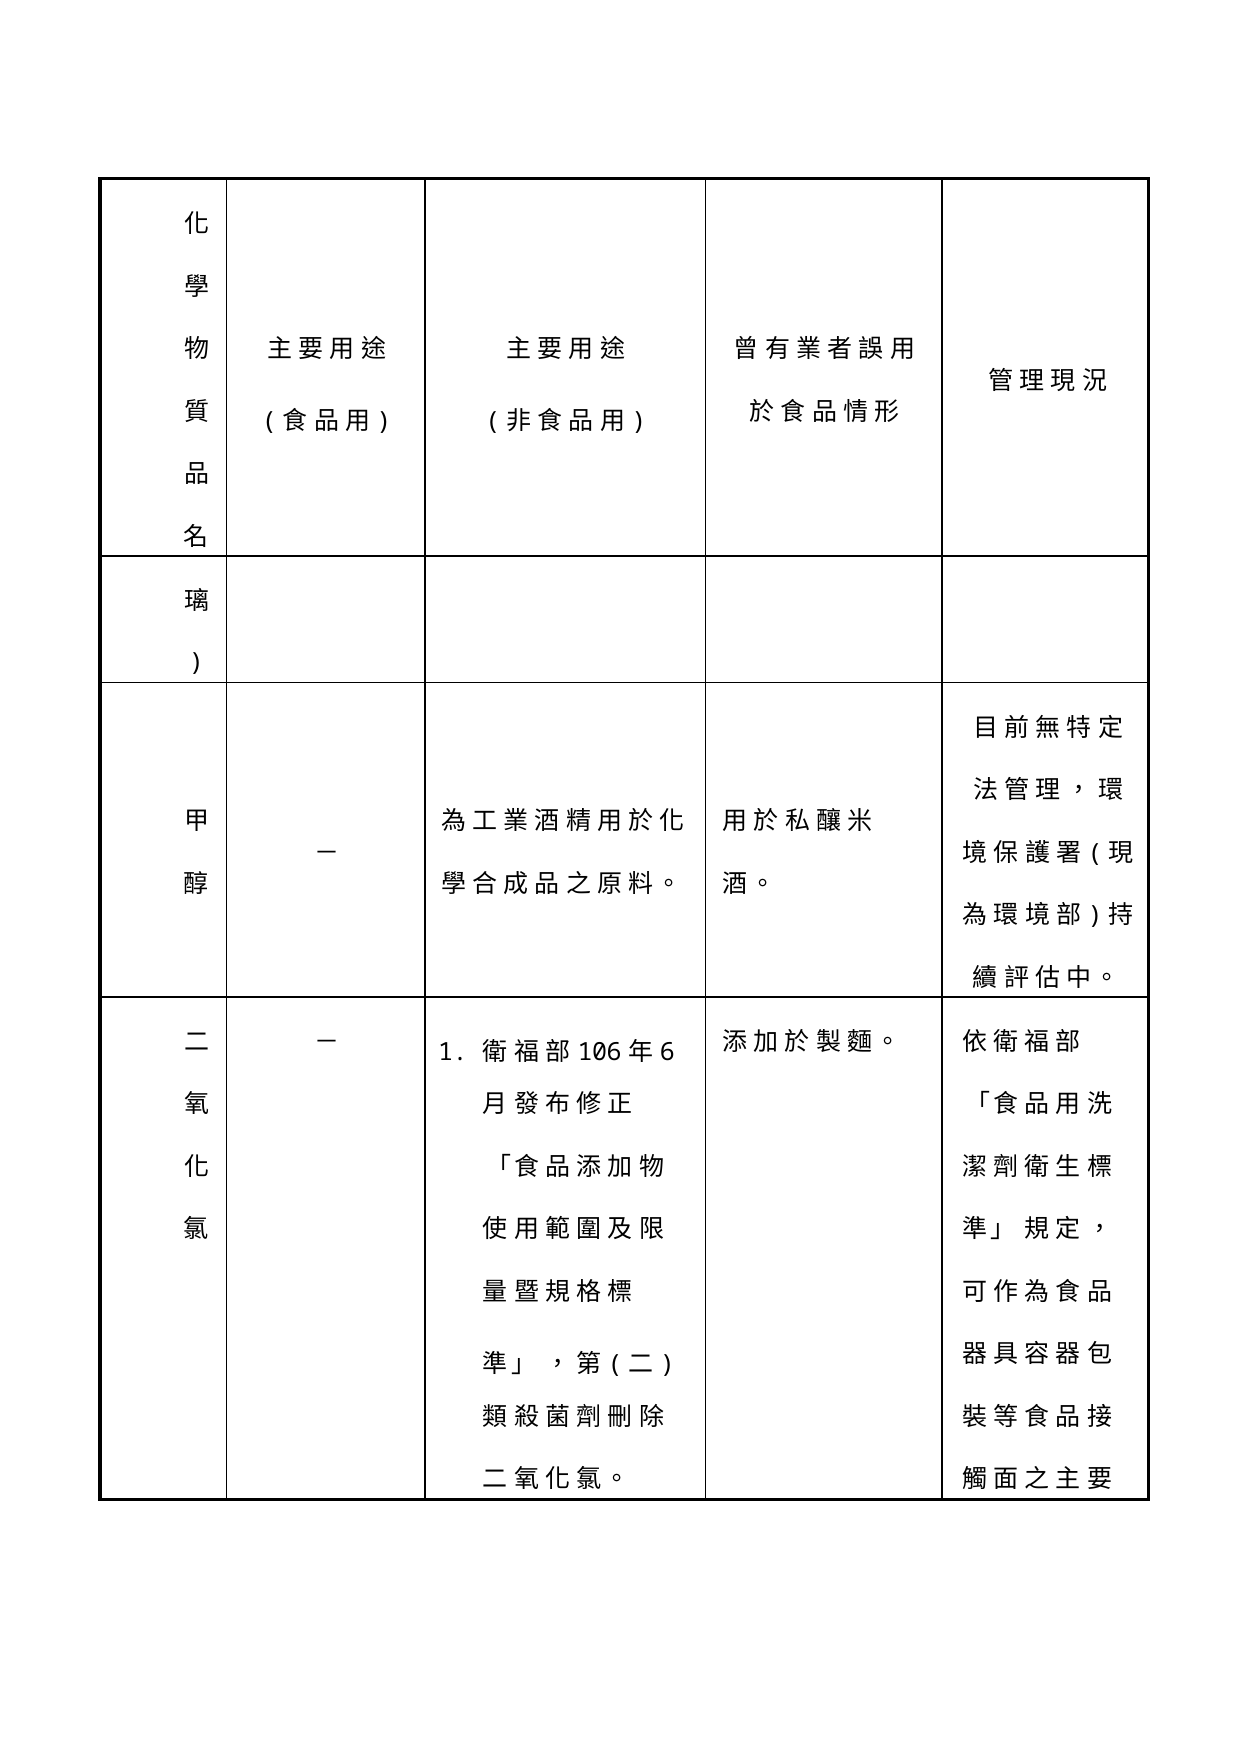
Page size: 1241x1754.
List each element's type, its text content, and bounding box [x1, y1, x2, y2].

table_header 主要用途 (非食品用) [426, 180, 705, 555]
table_cell － [227, 557, 424, 682]
table_cell [706, 557, 941, 682]
table_cell 依衛福部「食品用洗潔劑衛生標準」規定，可作為食品器具容器包裝等食品接觸面之主要 [943, 998, 1147, 1497]
table_header 管理現況 [943, 180, 1147, 555]
table_header 主要用途 (食品用) [227, 180, 424, 555]
table_cell － [227, 683, 424, 996]
table_cell 二氧化氯 [102, 998, 226, 1497]
table_cell 用於私釀米酒。 [706, 683, 941, 996]
table_cell 為工業酒精用於化學合成品之原料。 [426, 683, 705, 996]
table_cell 璃) [102, 557, 226, 682]
table_cell 甲醇 [102, 683, 226, 996]
table_cell 添加於製麵。 [706, 998, 941, 1497]
table_cell 衛福部106年6月發布修正「食品添加物使用範圍及限量暨規格標準」，第(二)類殺菌劑刪除二氧化氯。 用於消毒、木質紙漿的漂白。 [426, 998, 705, 1497]
table_header 曾有業者誤用 於食品情形 [706, 180, 941, 555]
table_header 化學物質品名 [102, 180, 226, 555]
table_cell [943, 557, 1147, 682]
table_cell － [227, 998, 424, 1497]
table_cell [426, 557, 705, 682]
table_cell 目前無特定法管理，環境保護署(現為環境部)持續評估中。 [943, 683, 1147, 996]
